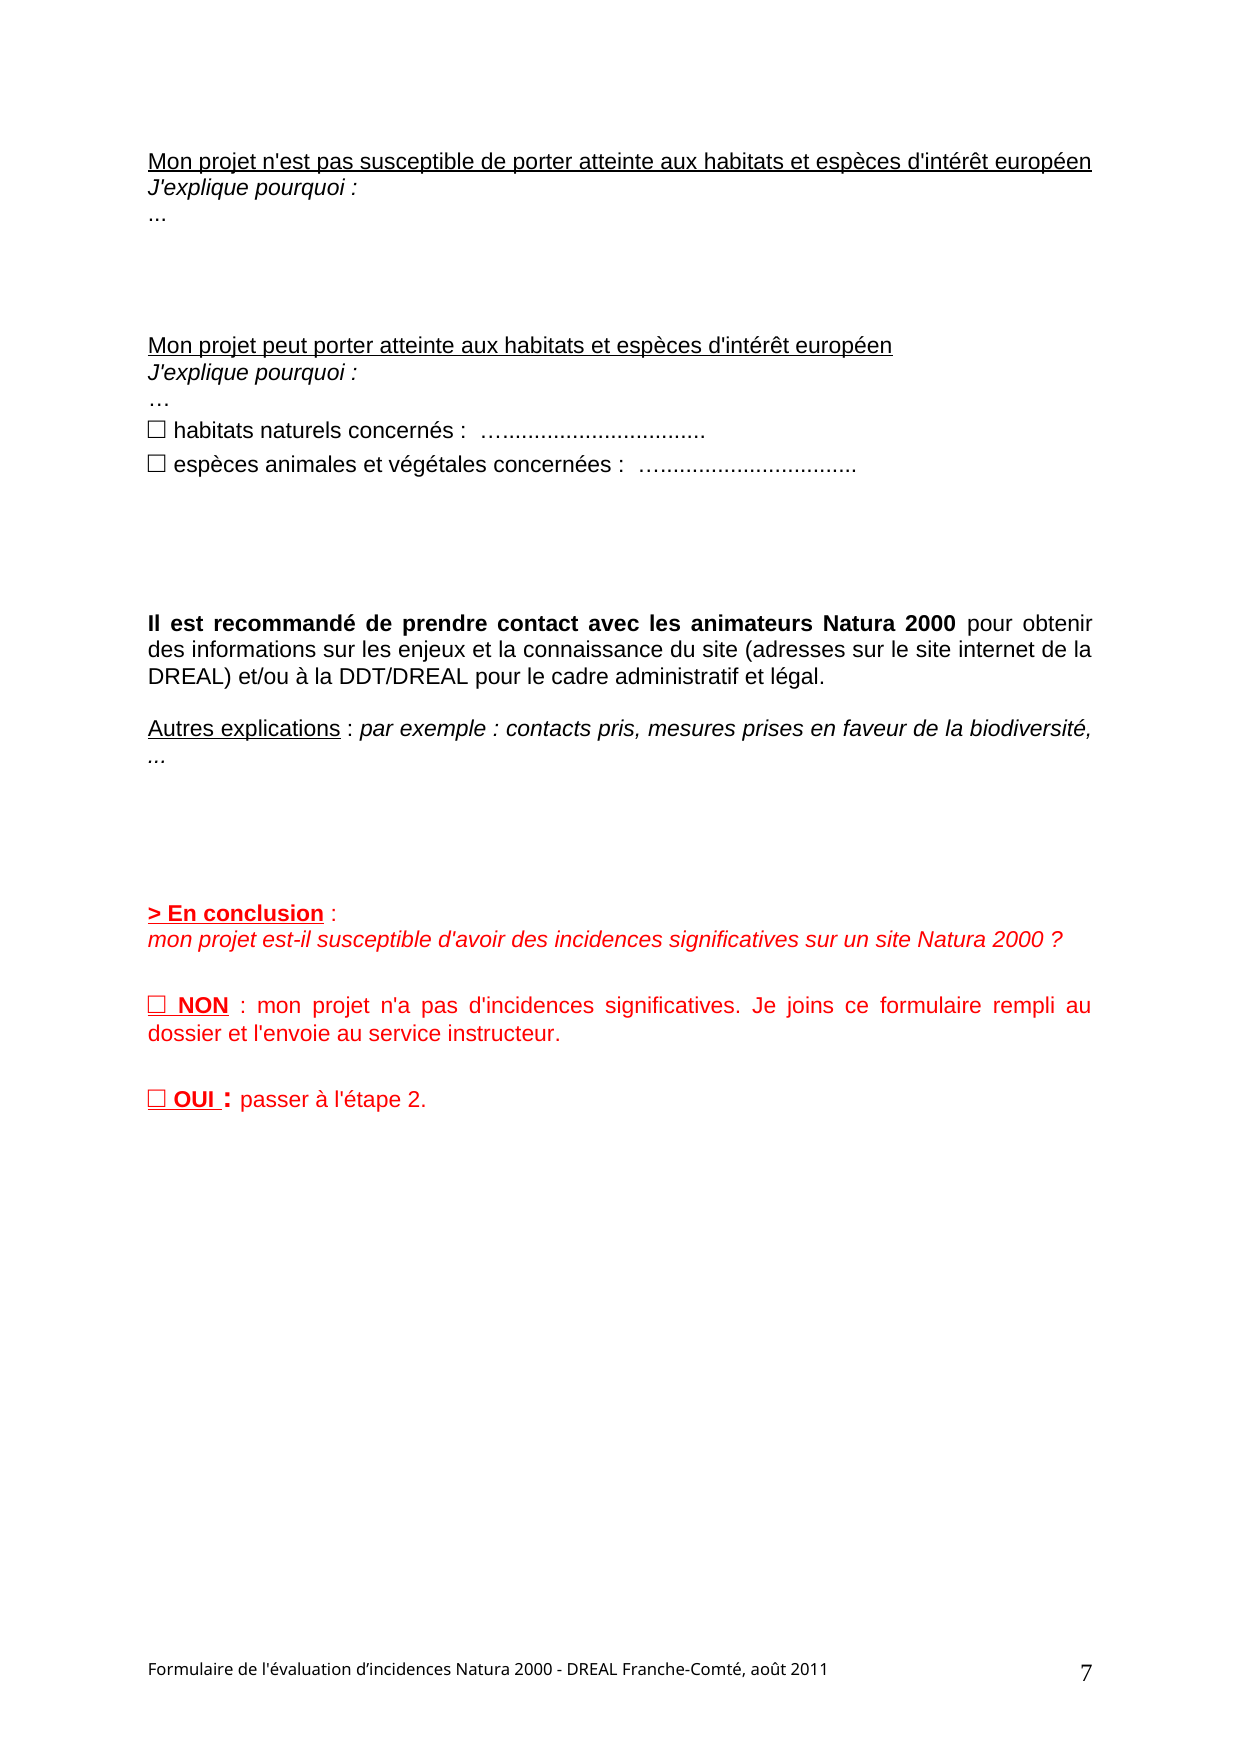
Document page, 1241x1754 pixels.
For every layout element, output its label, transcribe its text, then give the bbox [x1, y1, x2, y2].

text □ OUI : passer à l'étape 2. [148, 1079, 1093, 1113]
text Il est recommandé de prendre contact avec les animateurs Natura 2000 pour obtenir des informations sur les enjeux et la connaissance du site (adresses sur le site internet de la DREAL) et/ou à la DDT/DREAL pour le cadre administratif et légal. [148, 610, 1093, 689]
text J'explique pourquoi : [148, 358, 1093, 385]
text □ NON : mon projet n'a pas d'incidences significatives. Je joins ce formulaire rempli au dossier et l'envoie au service instructeur. [148, 986, 1093, 1046]
text mon projet est-il susceptible d'avoir des incidences significatives sur un site Natura 2000 ? [148, 926, 1093, 953]
text □ espèces animales et végétales concernées : …............................... [148, 445, 1093, 478]
text > En conclusion : [148, 900, 1093, 926]
text J'explique pourquoi : [148, 174, 1093, 200]
text Autres explications : par exemple : contacts pris, mesures prises en faveur de la biodiversité, ... [148, 715, 1093, 768]
text Mon projet n'est pas susceptible de porter atteinte aux habitats et espèces d'intérêt européen [148, 148, 1093, 174]
text □ habitats naturels concernés : …................................ [148, 411, 1093, 445]
text Mon projet peut porter atteinte aux habitats et espèces d'intérêt européen [148, 332, 1093, 358]
text ... [148, 200, 1093, 227]
text … [148, 385, 1093, 411]
